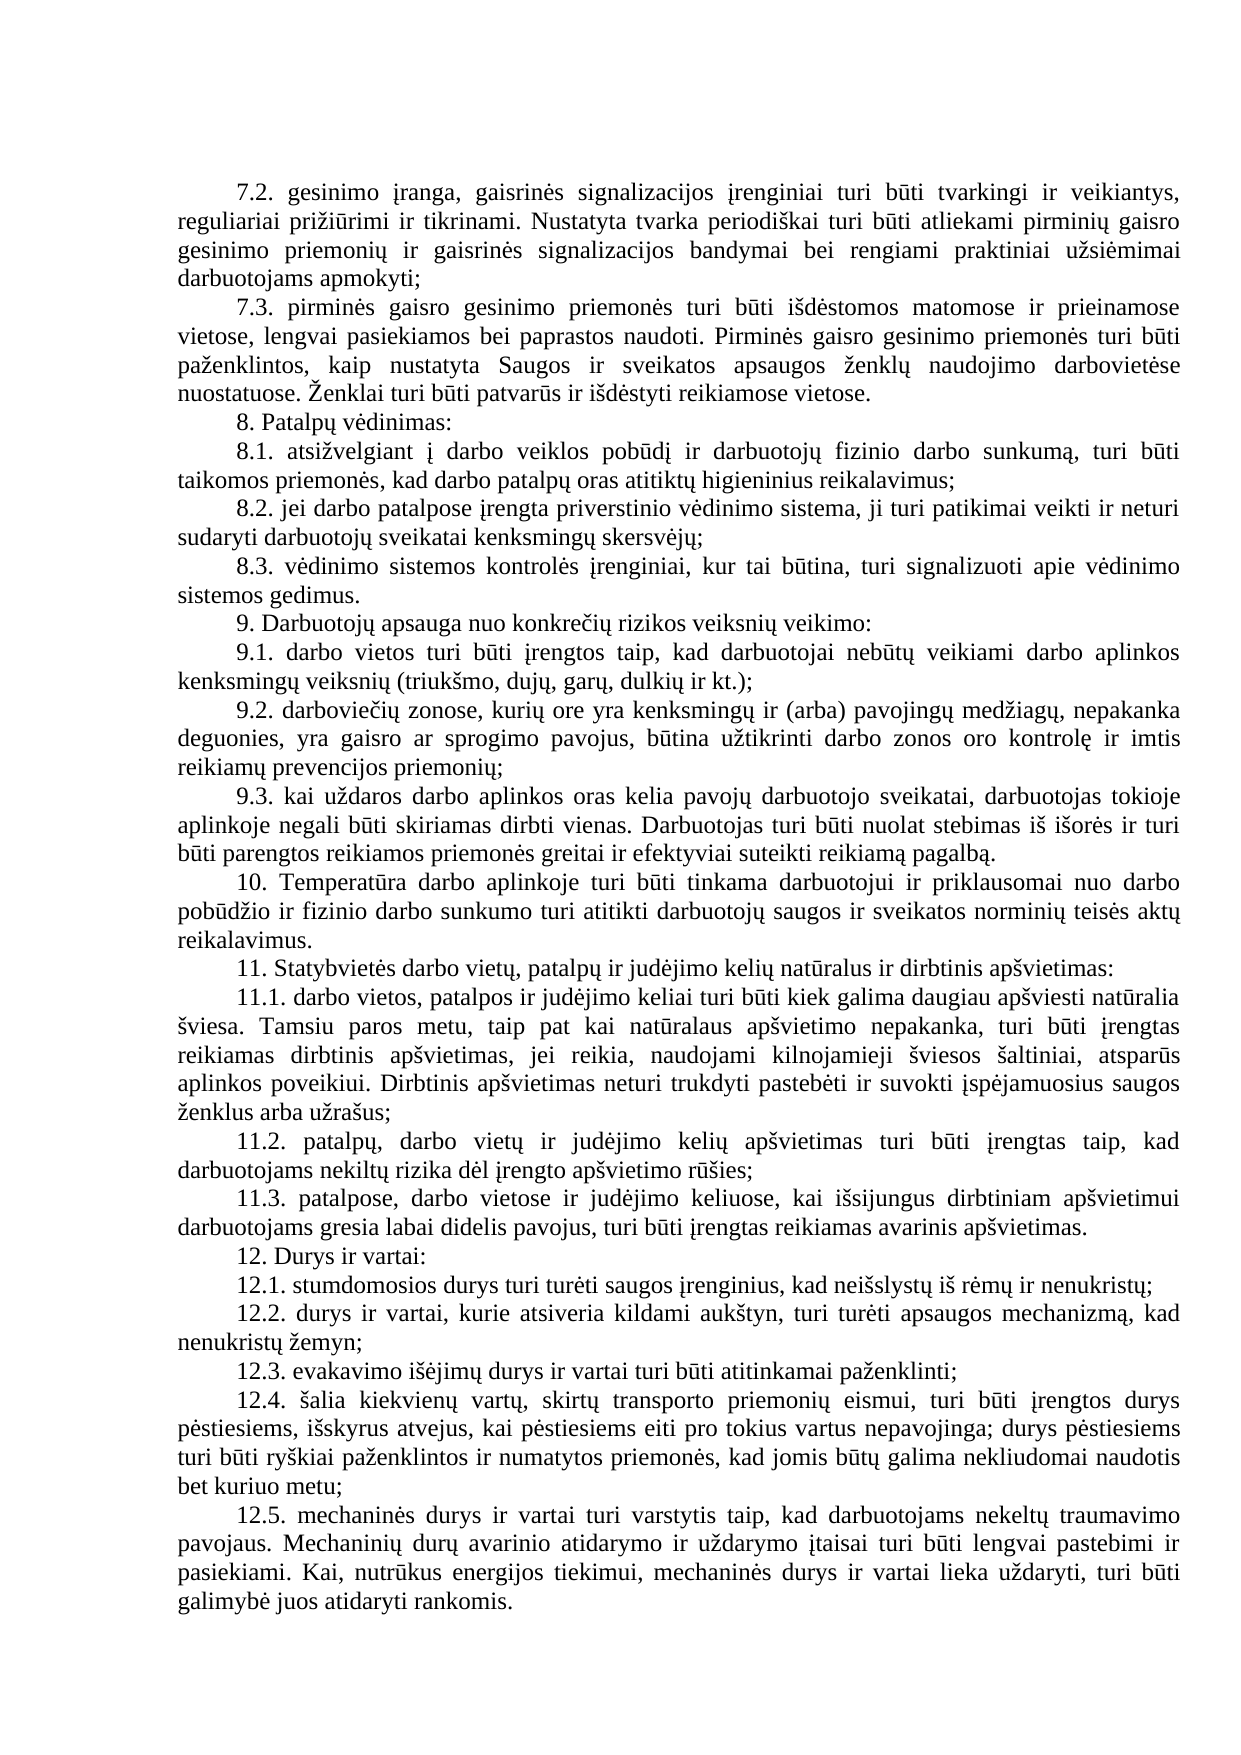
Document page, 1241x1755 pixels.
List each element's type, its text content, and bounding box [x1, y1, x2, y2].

text 12.4. šalia kiekvienų vartų, skirtų transporto priemonių eismui, turi būti įrengtos durys pėstiesiems, išskyrus atvejus, kai pėstiesiems eiti pro tokius vartus nepavojinga; durys pėstiesiems turi būti ryškiai paženklintos ir numatytos priemonės, kad jomis būtų galima nekliudomai naudotis bet kuriuo metu; [177, 1385, 1181, 1500]
text 8.1. atsižvelgiant į darbo veiklos pobūdį ir darbuotojų fizinio darbo sunkumą, turi būti taikomos priemonės, kad darbo patalpų oras atitiktų higieninius reikalavimus; [177, 436, 1181, 493]
text 7.2. gesinimo įranga, gaisrinės signalizacijos įrenginiai turi būti tvarkingi ir veikiantys, reguliariai prižiūrimi ir tikrinami. Nustatyta tvarka periodiškai turi būti atliekami pirminių gaisro gesinimo priemonių ir gaisrinės signalizacijos bandymai bei rengiami praktiniai užsiėmimai darbuotojams apmokyti; [177, 177, 1181, 292]
text 12. Durys ir vartai: [177, 1241, 1181, 1270]
text 8.2. jei darbo patalpose įrengta priverstinio vėdinimo sistema, ji turi patikimai veikti ir neturi sudaryti darbuotojų sveikatai kenksmingų skersvėjų; [177, 493, 1181, 551]
text 11.1. darbo vietos, patalpos ir judėjimo keliai turi būti kiek galima daugiau apšviesti natūralia šviesa. Tamsiu paros metu, taip pat kai natūralaus apšvietimo nepakanka, turi būti įrengtas reikiamas dirbtinis apšvietimas, jei reikia, naudojami kilnojamieji šviesos šaltiniai, atsparūs aplinkos poveikiui. Dirbtinis apšvietimas neturi trukdyti pastebėti ir suvokti įspėjamuosius saugos ženklus arba užrašus; [177, 982, 1181, 1126]
text 8.3. vėdinimo sistemos kontrolės įrenginiai, kur tai būtina, turi signalizuoti apie vėdinimo sistemos gedimus. [177, 551, 1181, 608]
text 12.3. evakavimo išėjimų durys ir vartai turi būti atitinkamai paženklinti; [177, 1356, 1181, 1385]
text 9.2. darboviečių zonose, kurių ore yra kenksmingų ir (arba) pavojingų medžiagų, nepakanka deguonies, yra gaisro ar sprogimo pavojus, būtina užtikrinti darbo zonos oro kontrolę ir imtis reikiamų prevencijos priemonių; [177, 695, 1181, 781]
text 7.3. pirminės gaisro gesinimo priemonės turi būti išdėstomos matomose ir prieinamose vietose, lengvai pasiekiamos bei paprastos naudoti. Pirminės gaisro gesinimo priemonės turi būti paženklintos, kaip nustatyta Saugos ir sveikatos apsaugos ženklų naudojimo darbovietėse nuostatuose. Ženklai turi būti patvarūs ir išdėstyti reikiamose vietose. [177, 292, 1181, 407]
text 11. Statybvietės darbo vietų, patalpų ir judėjimo kelių natūralus ir dirbtinis apšvietimas: [177, 953, 1181, 982]
text 10. Temperatūra darbo aplinkoje turi būti tinkama darbuotojui ir priklausomai nuo darbo pobūdžio ir fizinio darbo sunkumo turi atitikti darbuotojų saugos ir sveikatos norminių teisės aktų reikalavimus. [177, 867, 1181, 953]
text 9. Darbuotojų apsauga nuo konkrečių rizikos veiksnių veikimo: [177, 608, 1181, 637]
text 8. Patalpų vėdinimas: [177, 407, 1181, 436]
text 9.1. darbo vietos turi būti įrengtos taip, kad darbuotojai nebūtų veikiami darbo aplinkos kenksmingų veiksnių (triukšmo, dujų, garų, dulkių ir kt.); [177, 637, 1181, 695]
text 12.2. durys ir vartai, kurie atsiveria kildami aukštyn, turi turėti apsaugos mechanizmą, kad nenukristų žemyn; [177, 1298, 1181, 1356]
text 11.3. patalpose, darbo vietose ir judėjimo keliuose, kai išsijungus dirbtiniam apšvietimui darbuotojams gresia labai didelis pavojus, turi būti įrengtas reikiamas avarinis apšvietimas. [177, 1183, 1181, 1241]
text 12.1. stumdomosios durys turi turėti saugos įrenginius, kad neišslystų iš rėmų ir nenukristų; [177, 1270, 1181, 1298]
text 12.5. mechaninės durys ir vartai turi varstytis taip, kad darbuotojams nekeltų traumavimo pavojaus. Mechaninių durų avarinio atidarymo ir uždarymo įtaisai turi būti lengvai pastebimi ir pasiekiami. Kai, nutrūkus energijos tiekimui, mechaninės durys ir vartai lieka uždaryti, turi būti galimybė juos atidaryti rankomis. [177, 1500, 1181, 1615]
text 9.3. kai uždaros darbo aplinkos oras kelia pavojų darbuotojo sveikatai, darbuotojas tokioje aplinkoje negali būti skiriamas dirbti vienas. Darbuotojas turi būti nuolat stebimas iš išorės ir turi būti parengtos reikiamos priemonės greitai ir efektyviai suteikti reikiamą pagalbą. [177, 781, 1181, 867]
text 11.2. patalpų, darbo vietų ir judėjimo kelių apšvietimas turi būti įrengtas taip, kad darbuotojams nekiltų rizika dėl įrengto apšvietimo rūšies; [177, 1126, 1181, 1183]
